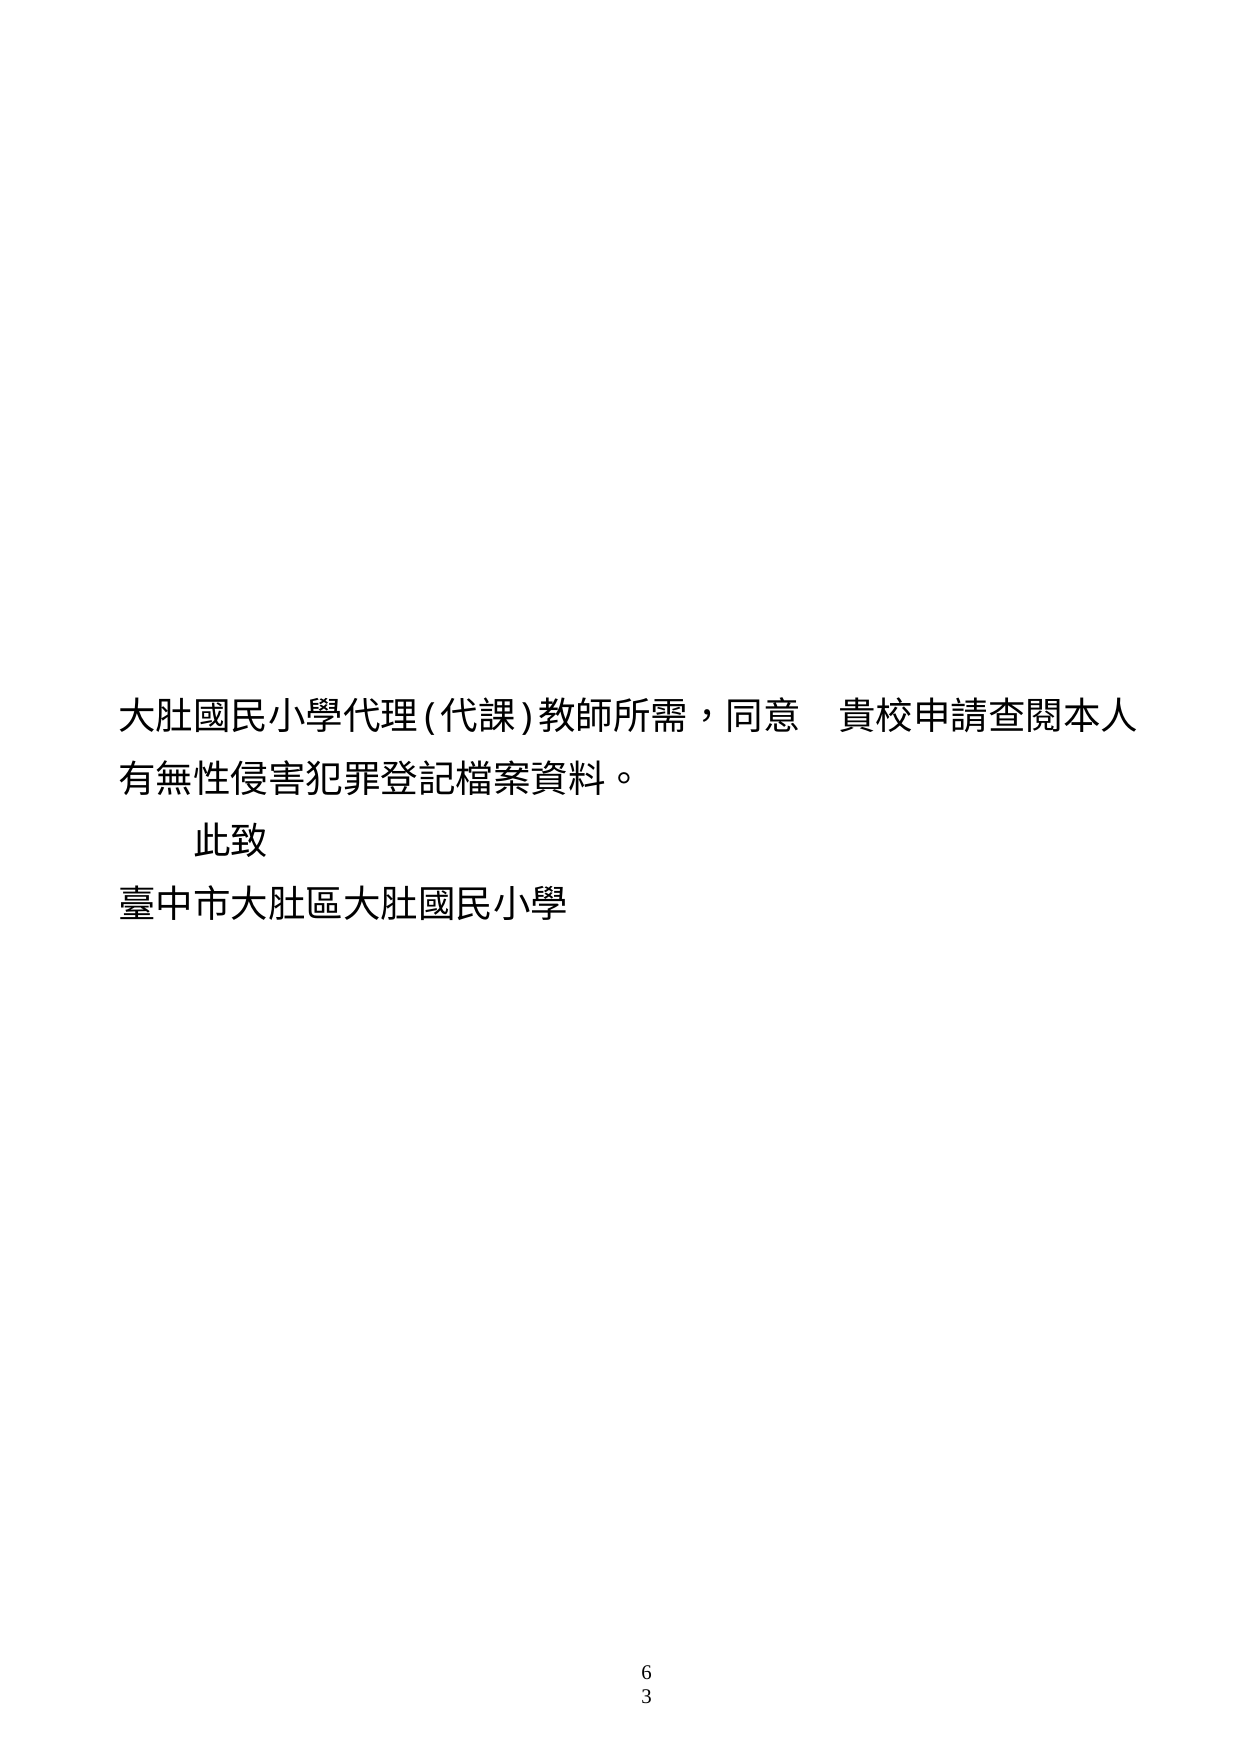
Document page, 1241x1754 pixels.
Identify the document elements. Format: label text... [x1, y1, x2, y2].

text 大肚國民小學代理(代課)教師所需，同意 貴校申請查閱本人有無性侵害犯罪登記檔案資料。 [118, 672, 1167, 797]
text 此致 [118, 797, 1167, 859]
text 臺中市大肚區大肚國民小學 [118, 859, 1167, 922]
